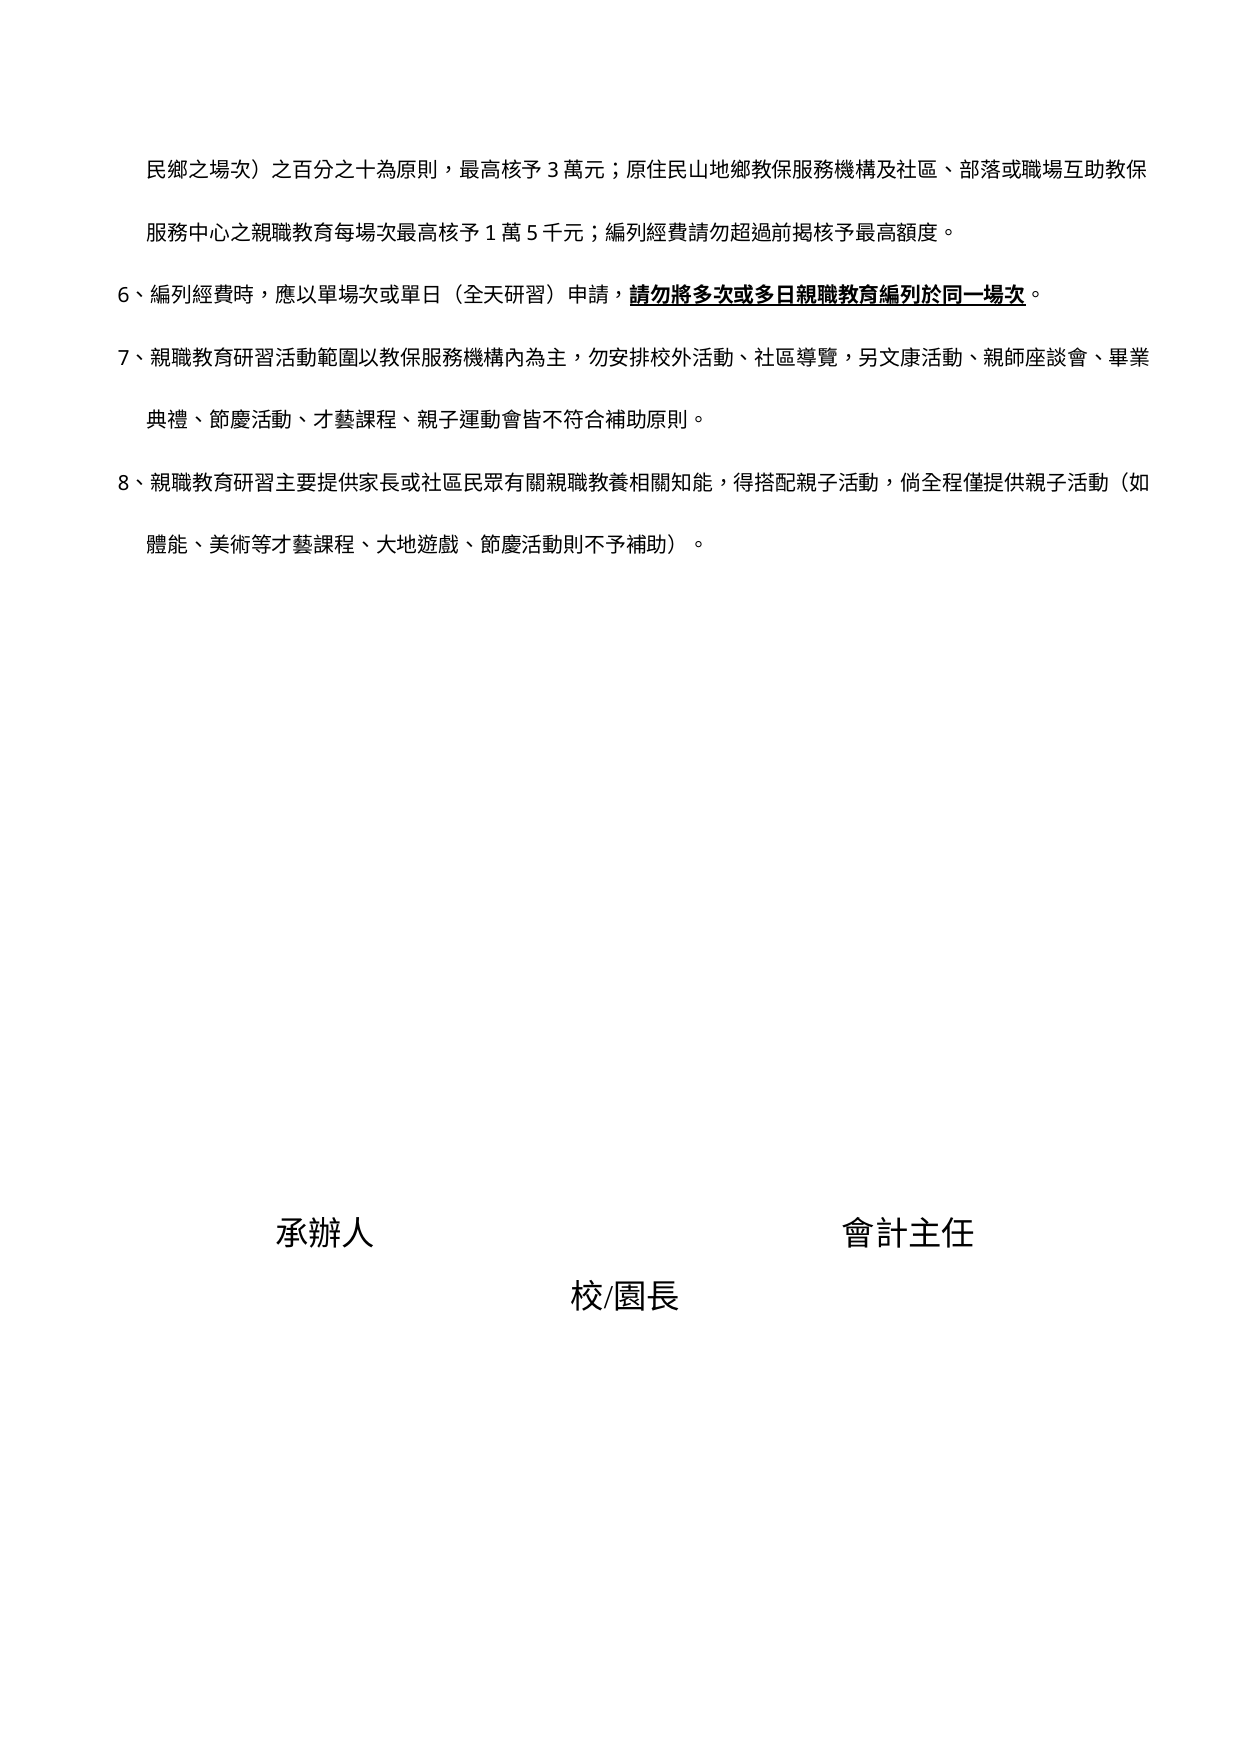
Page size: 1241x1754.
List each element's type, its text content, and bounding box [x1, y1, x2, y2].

text 7、親職教育研習活動範圍以教保服務機構內為主，勿安排校外活動、社區導覽，另文康活動、親師座談會、畢業典禮、節慶活動、才藝課程、親子運動會皆不符合補助原則。 [117, 314, 1162, 439]
text 8、親職教育研習主要提供家長或社區民眾有關親職教養相關知能，得搭配親子活動，倘全程僅提供親子活動（如體能、美術等才藝課程、大地遊戲、節慶活動則不予補助）。 [117, 439, 1162, 564]
text 6、編列經費時，應以單場次或單日（全天研習）申請，請勿將多次或多日親職教育編列於同一場次。 [117, 252, 1162, 314]
text 民鄉之場次）之百分之十為原則，最高核予3萬元；原住民山地鄉教保服務機構及社區、部落或職場互助教保服務中心之親職教育每場次最高核予1萬5千元；編列經費請勿超過前揭核予最高額度。 [117, 127, 1162, 252]
text 承辦人 會計主任 校/園長 [87, 1189, 1162, 1314]
